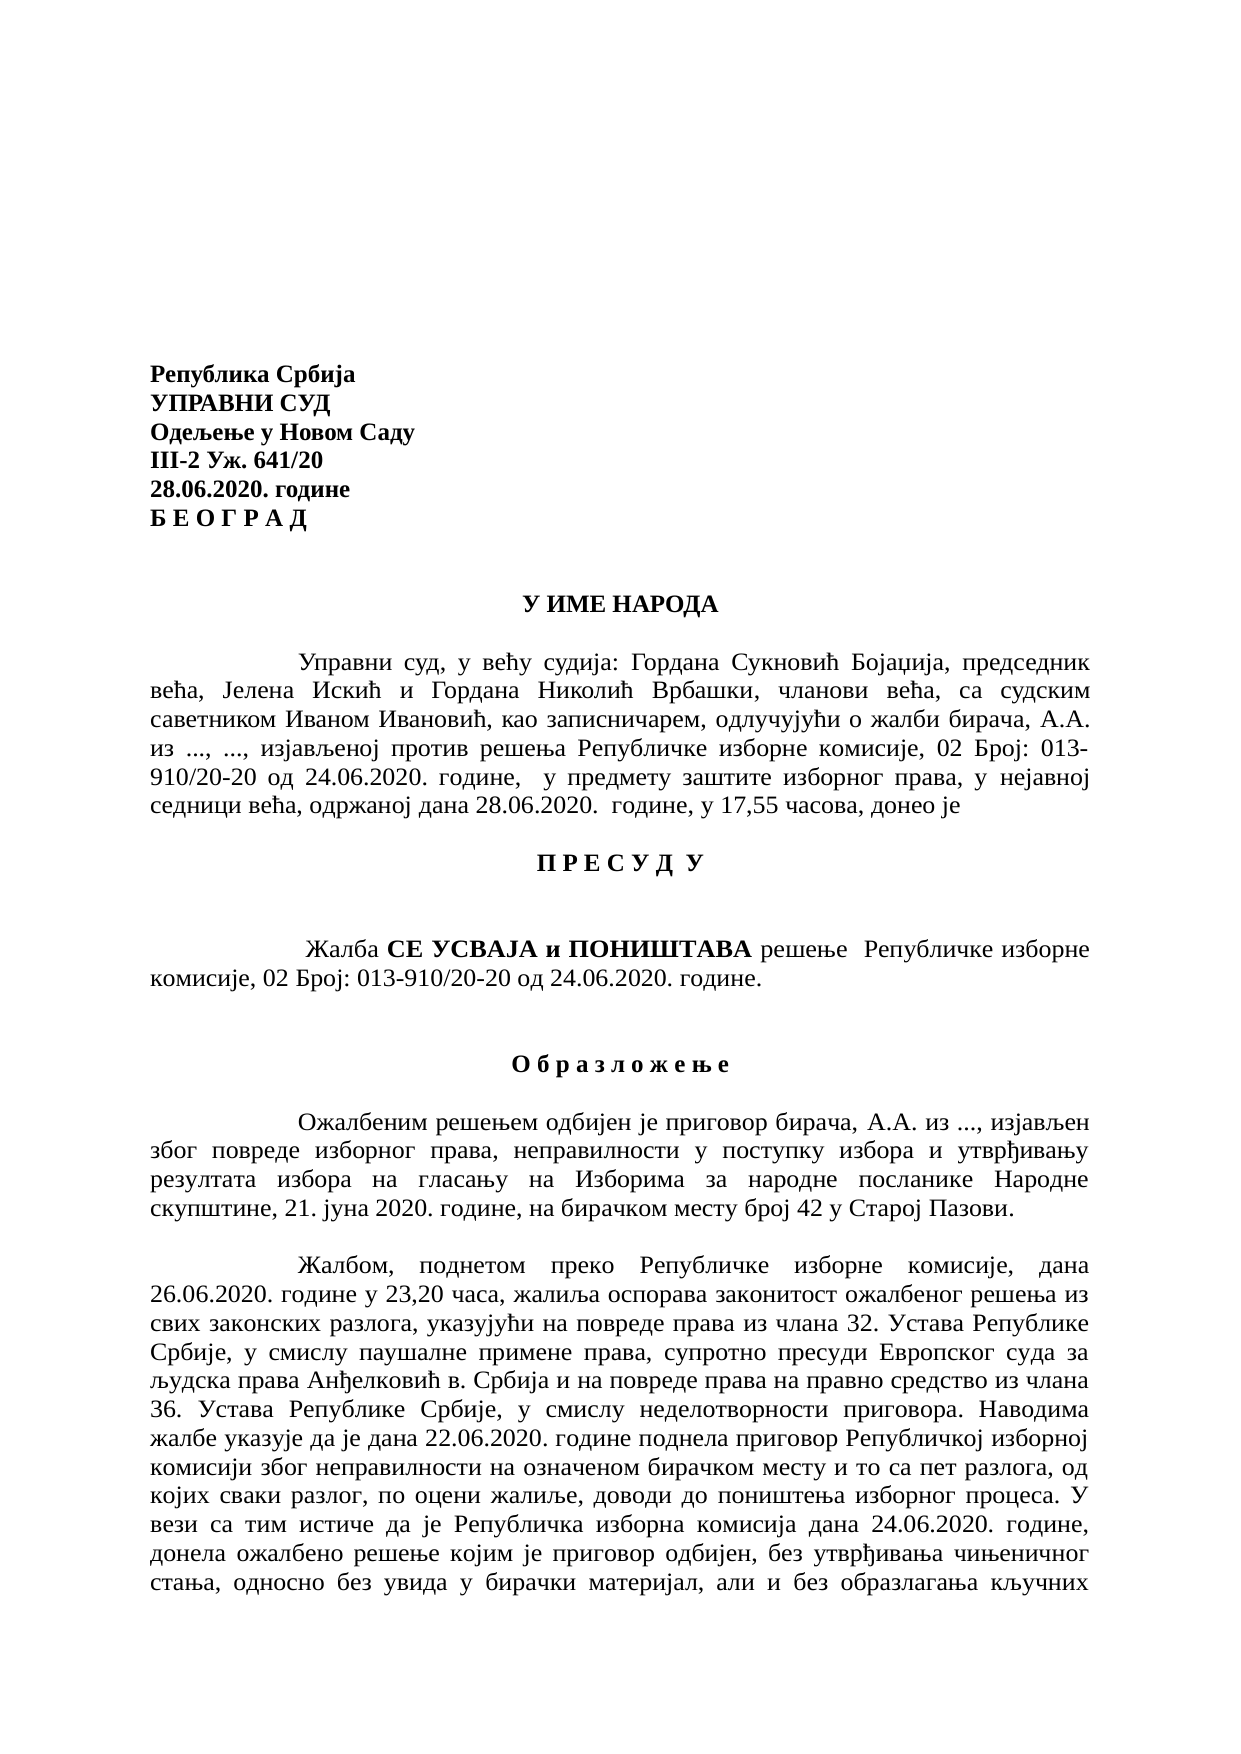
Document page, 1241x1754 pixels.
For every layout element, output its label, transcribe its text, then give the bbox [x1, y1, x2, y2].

text III-2 Уж. 641/20 [150, 445, 1090, 474]
text Република Србија [150, 148, 1090, 388]
text П Р Е С У Д У [150, 848, 1090, 877]
text Жалба СЕ УСВАЈА и ПОНИШТАВА решење Републичке изборне комисије, 02 Број: 013-910/20-20 од 24.06.2020. године. [150, 934, 1090, 992]
text 28.06.2020. године [150, 474, 1090, 503]
text У ИМЕ НАРОДА [150, 589, 1090, 618]
text О б р а з л о ж е њ е [150, 1049, 1090, 1078]
text Одељење у Новом Саду [150, 417, 1090, 445]
text Жалбом, поднетом преко Републичке изборне комисије, дана 26.06.2020. године у 23,20 часа, жалиља оспорава законитост ожалбеног решења из свих законских разлога, указујући на повреде права из члана 32. Устава Републике Србије, у смислу паушалне примене права, супротно пресуди Европског суда за људска права Анђелковић в. Србија и на повреде права на правно средство из члана 36. Устава Републике Србије, у смислу неделотворности приговора. Наводима жалбе указује да је дана 22.06.2020. године поднела приговор Републичкој изборној комисији због неправилности на означеном бирачком месту и то са пет разлога, од којих сваки разлог, по оцени жалиље, доводи до поништења изборног процеса. У вези са тим истиче да је Републичка изборна комисија дана 24.06.2020. године, донела ожалбено решење којим је приговор одбијен, без утврђивања чињеничног стања, односно без увида у бирачки материјал, али и без образлагања кључних [150, 1250, 1090, 1595]
text УПРАВНИ СУД [150, 388, 1090, 417]
text Управни суд, у већу судија: Гордана Сукновић Бојаџија, председник већа, Јелена Искић и Гордана Николић Врбашки, чланови већа, са судским саветником Иваном Ивановић, као записничарем, oдлучујући о жалби бирача, А.А. из ..., ..., изјављеној против решења Републичке изборне комисије, 02 Број: 013-910/20-20 од 24.06.2020. године, у предмету заштите изборног права, у нејавној седници већа, одржаној дана 28.06.2020. године, у 17,55 часова, донео је [150, 647, 1090, 819]
text Ожалбеним решењем одбијен је приговор бирача, А.А. из ..., изјављен због повреде изборног права, неправилности у поступку избора и утврђивању резултата избора на гласању на Изборима за народне посланике Народне скупштине, 21. јуна 2020. године, на бирачком месту број 42 у Старој Пазови. [150, 1107, 1090, 1222]
text Б Е О Г Р А Д [150, 503, 1090, 532]
